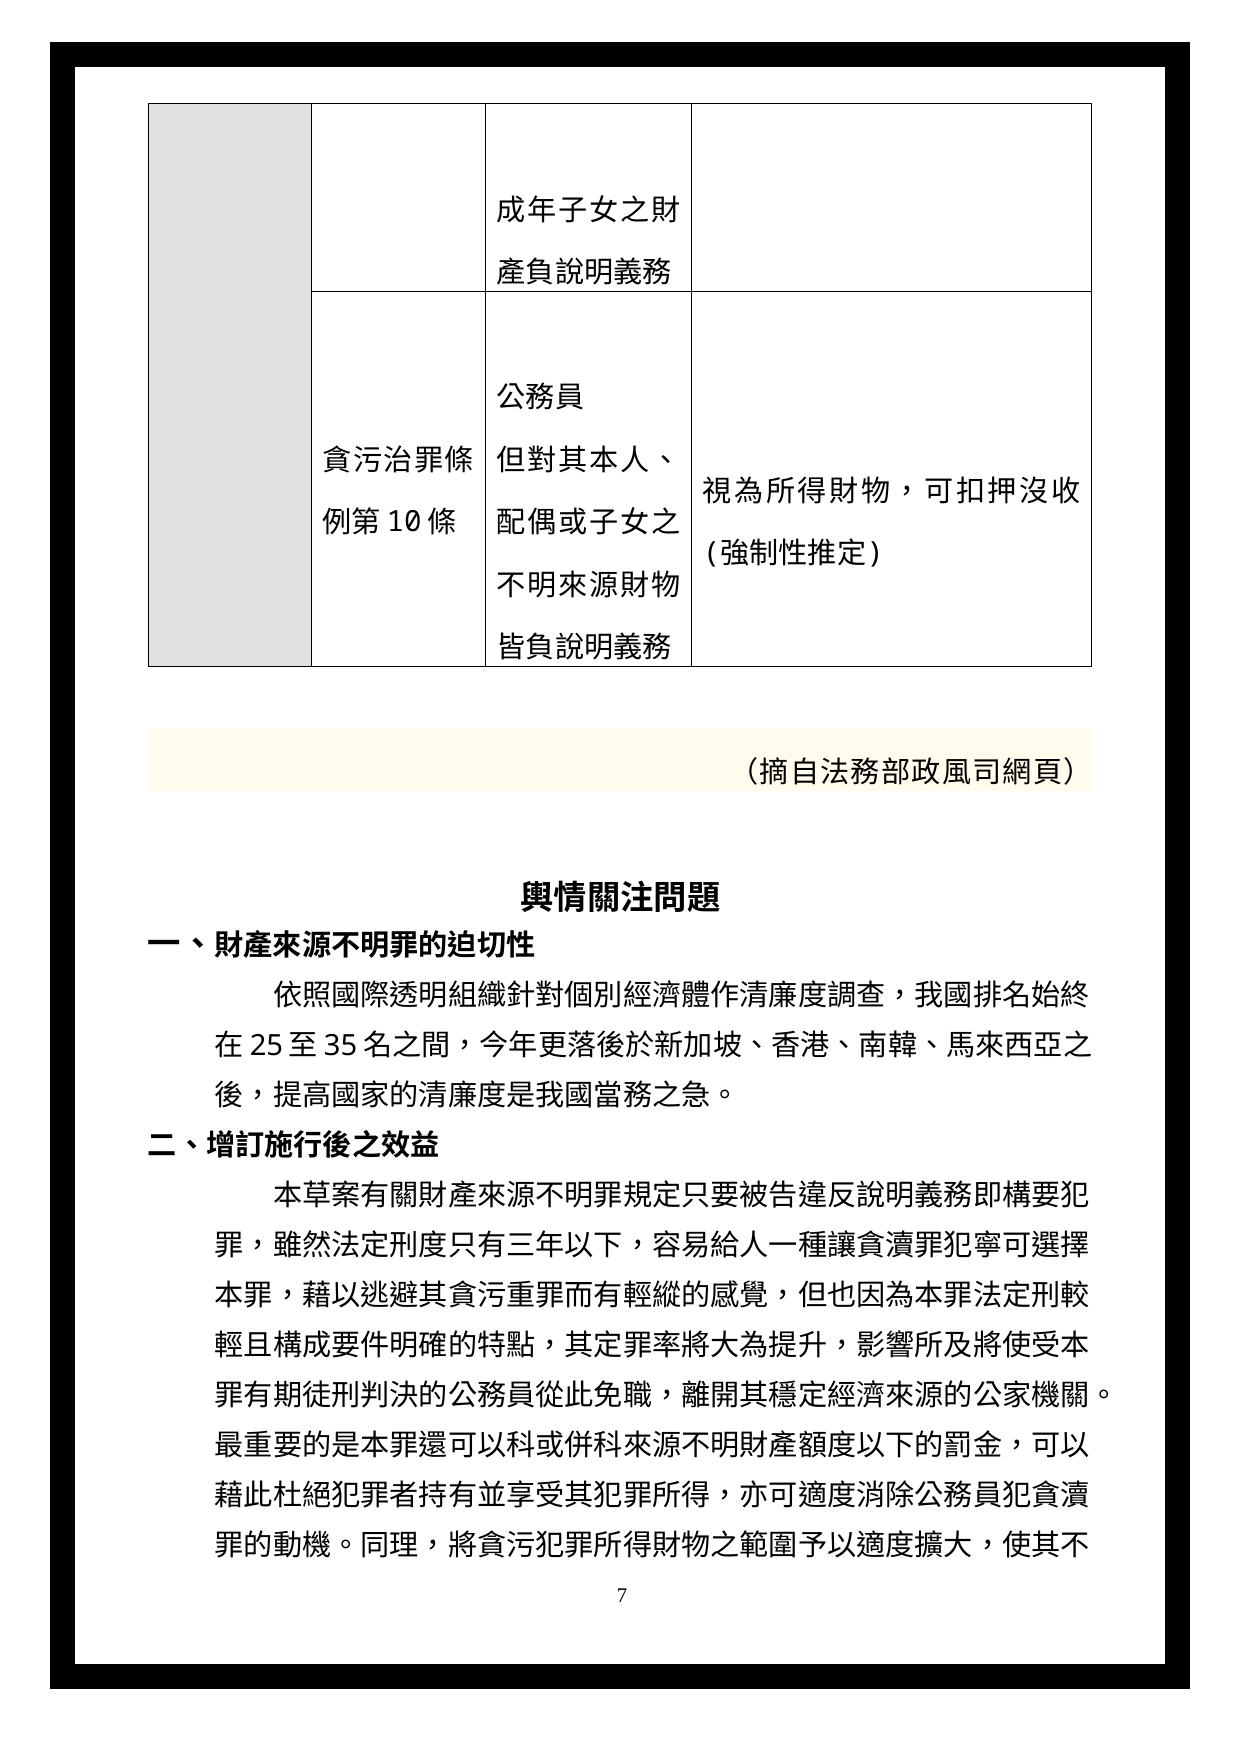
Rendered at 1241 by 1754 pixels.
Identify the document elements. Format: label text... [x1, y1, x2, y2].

text （摘自法務部政風司網頁） [148, 728, 1092, 791]
table_cell 公務員 但對其本人、配偶或子女之不明來源財物皆負說明義務 [486, 292, 691, 666]
table_cell 視為所得財物，可扣押沒收(強制性推定) [692, 292, 1091, 666]
table_cell 成年子女之財產負說明義務 [486, 104, 691, 291]
table_cell [692, 104, 1091, 291]
text 輿情關注問題 [148, 853, 1092, 916]
table_cell [312, 104, 485, 291]
table_cell [149, 104, 311, 666]
text 二、增訂施行後之效益 [148, 1116, 1092, 1166]
text 一、財產來源不明罪的迫切性 [148, 916, 1092, 966]
text 依照國際透明組織針對個別經濟體作清廉度調查，我國排名始終在25至35名之間，今年更落後於新加坡、香港、南韓、馬來西亞之後，提高國家的清廉度是我國當務之急。 [214, 966, 1092, 1116]
table_cell 貪污治罪條例第10條 [312, 292, 485, 666]
text 本草案有關財產來源不明罪規定只要被告違反說明義務即構要犯罪，雖然法定刑度只有三年以下，容易給人一種讓貪瀆罪犯寧可選擇本罪，藉以逃避其貪污重罪而有輕縱的感覺，但也因為本罪法定刑較輕且構成要件明確的特點，其定罪率將大為提升，影響所及將使受本罪有期徒刑判決的公務員從此免職，離開其穩定經濟來源的公家機關。最重要的是本罪還可以科或併科來源不明財產額度以下的罰金，可以藉此杜絕犯罪者持有並享受其犯罪所得，亦可適度消除公務員犯貪瀆罪的動機。同理，將貪污犯罪所得財物之範圍予以適度擴大，使其不再持有並享受其犯罪所得，正本清源，相信在嚴格的執法下，更能讓公務員「不敢貪、不會貪」，我們共同期待政治將更清明。 [214, 1166, 1092, 1566]
